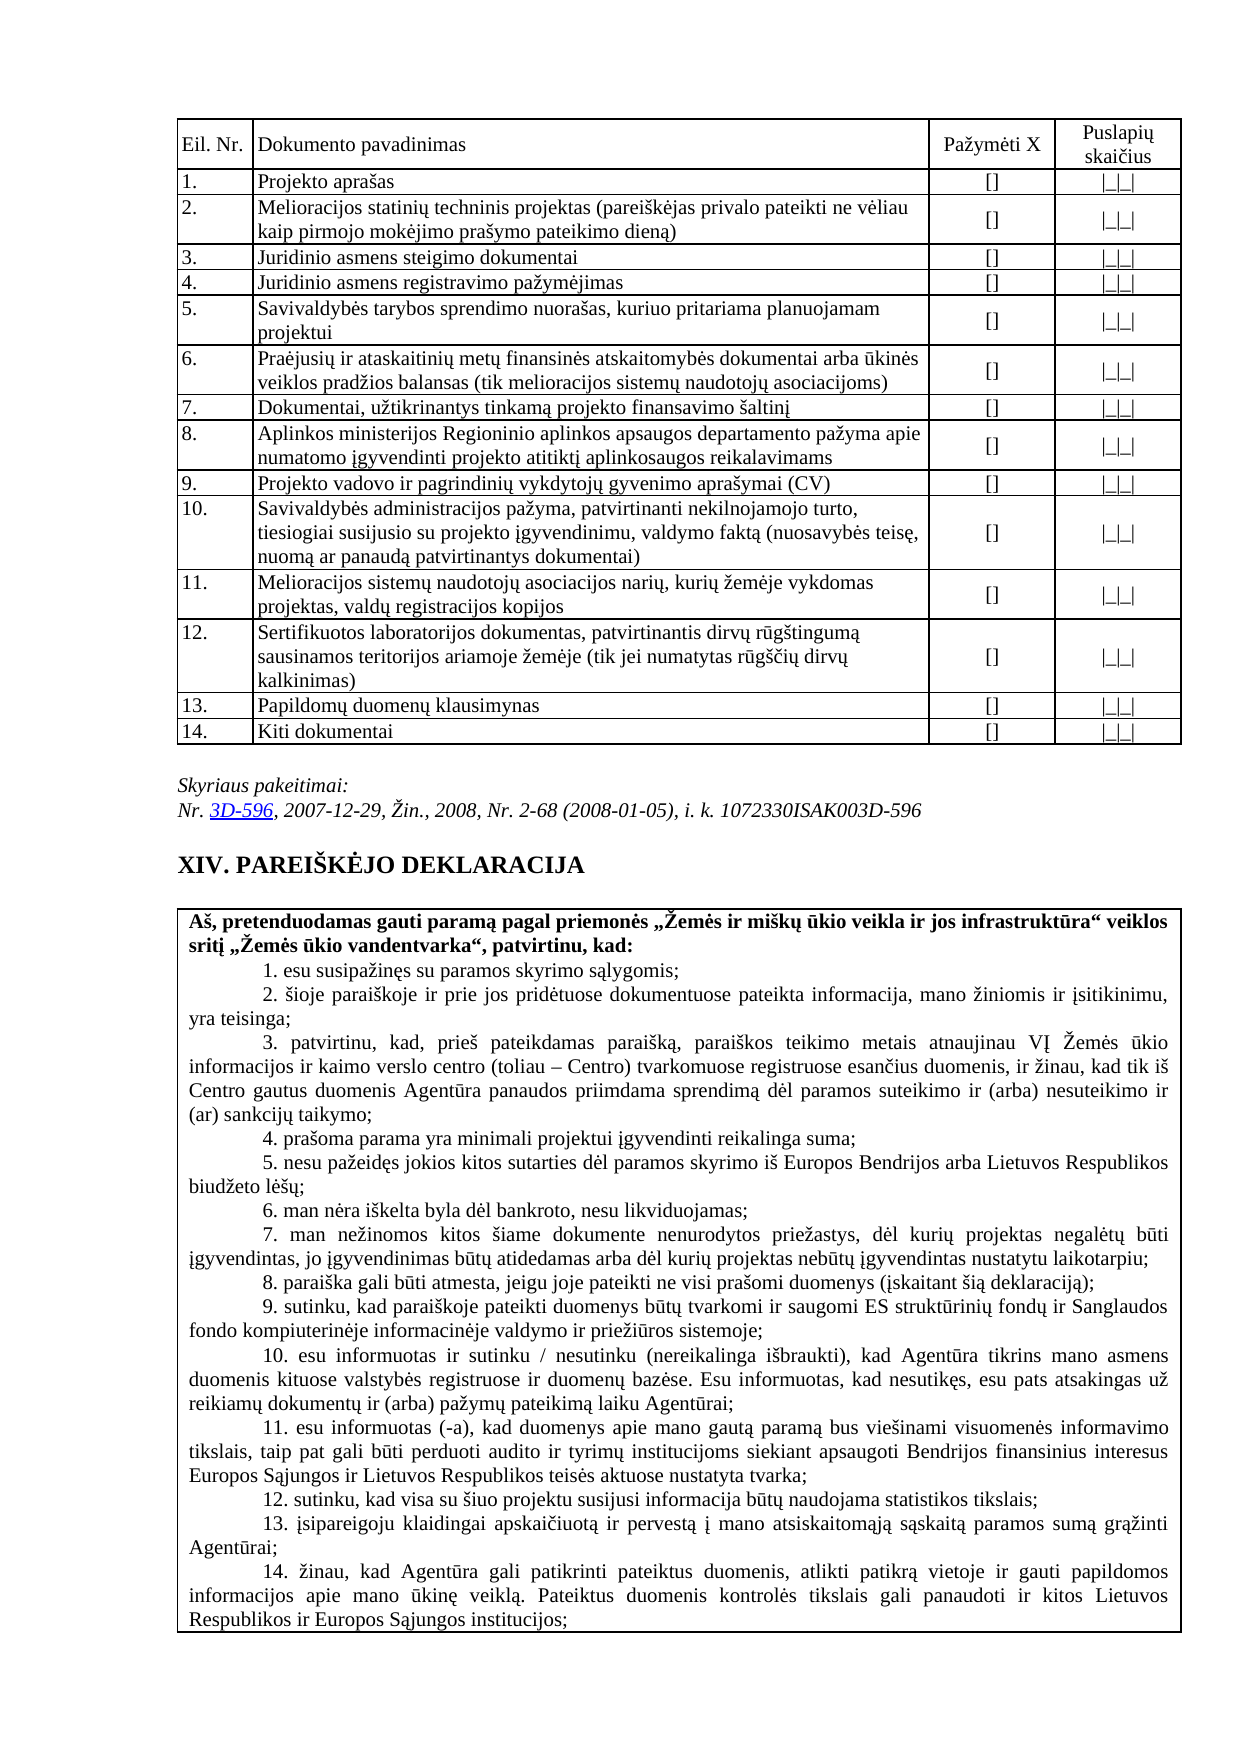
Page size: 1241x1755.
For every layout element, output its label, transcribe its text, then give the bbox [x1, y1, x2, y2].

table_cell Projekto vadovo ir pagrindinių vykdytojų gyvenimo aprašymai (CV) [254, 471, 928, 495]
table_cell 7. [178, 395, 252, 419]
table_cell Sertifikuotos laboratorijos dokumentas, patvirtinantis dirvų rūgštingumą sausinamos teritorijos ariamoje žemėje (tik jei numatytas rūgščių dirvų kalkinimas) [254, 620, 928, 692]
table_cell [] [930, 693, 1054, 717]
table_cell Projekto aprašas [254, 170, 928, 193]
table_cell 2. [178, 195, 252, 243]
table_cell |_|_| [1056, 421, 1180, 469]
table_cell [] [930, 421, 1054, 469]
text Nr. 3D-596, 2007-12-29, Žin., 2008, Nr. 2-68 (2008-01-05), i. k. 1072330ISAK003D-596 [177, 797, 1181, 822]
table_cell [] [930, 346, 1054, 394]
table_cell 11. [178, 570, 252, 618]
table_cell 13. [178, 693, 252, 717]
table_header Pažymėti X [930, 120, 1054, 168]
table_cell 14. [178, 719, 252, 743]
table_cell |_|_| [1056, 270, 1180, 294]
table_cell [] [930, 270, 1054, 294]
table_cell |_|_| [1056, 245, 1180, 269]
table_cell [] [930, 170, 1054, 193]
table_cell |_|_| [1056, 570, 1180, 618]
table_cell Juridinio asmens steigimo dokumentai [254, 245, 928, 269]
table_cell |_|_| [1056, 496, 1180, 568]
table_cell |_|_| [1056, 195, 1180, 243]
table_cell Savivaldybės administracijos pažyma, patvirtinanti nekilnojamojo turto, tiesiogiai susijusio su projekto įgyvendinimu, valdymo faktą (nuosavybės teisę, nuomą ar panaudą patvirtinantys dokumentai) [254, 496, 928, 568]
table_cell 3. [178, 245, 252, 269]
table_cell [] [930, 471, 1054, 495]
text XIV. PAREIŠKĖJO DEKLARACIJA [177, 850, 1181, 879]
table_cell |_|_| [1056, 395, 1180, 419]
table_cell 10. [178, 496, 252, 568]
table_cell |_|_| [1056, 719, 1180, 743]
table_cell Praėjusių ir ataskaitinių metų finansinės atskaitomybės dokumentai arba ūkinės veiklos pradžios balansas (tik melioracijos sistemų naudotojų asociacijoms) [254, 346, 928, 394]
table_cell [] [930, 620, 1054, 692]
table_cell Melioracijos sistemų naudotojų asociacijos narių, kurių žemėje vykdomas projektas, valdų registracijos kopijos [254, 570, 928, 618]
table_cell |_|_| [1056, 693, 1180, 717]
table_cell Melioracijos statinių techninis projektas (pareiškėjas privalo pateikti ne vėliau kaip pirmojo mokėjimo prašymo pateikimo dieną) [254, 195, 928, 243]
table_cell [] [930, 245, 1054, 269]
table_header Aš, pretenduodamas gauti paramą pagal priemonės „Žemės ir miškų ūkio veikla ir jos infrastruktūra“ veiklos sritį „Žemės ūkio vandentvarka“, patvirtinu, kad: 1. esu susipažinęs su paramos skyrimo sąlygomis; 2. šioje paraiškoje ir prie jos pridėtuose dokumentuose pateikta informacija, mano žiniomis ir įsitikinimu, yra teisinga; 3. patvirtinu, kad, prieš pateikdamas paraišką, paraiškos teikimo metais atnaujinau VĮ Žemės ūkio informacijos ir kaimo verslo centro (toliau – Centro) tvarkomuose registruose esančius duomenis, ir žinau, kad tik iš Centro gautus duomenis Agentūra panaudos priimdama sprendimą dėl paramos suteikimo ir (arba) nesuteikimo ir (ar) sankcijų taikymo; 4. prašoma parama yra minimali projektui įgyvendinti reikalinga suma; 5. nesu pažeidęs jokios kitos sutarties dėl paramos skyrimo iš Europos Bendrijos arba Lietuvos Respublikos biudžeto lėšų; 6. man nėra iškelta byla dėl bankroto, nesu likviduojamas; 7. man nežinomos kitos šiame dokumente nenurodytos priežastys, dėl kurių projektas negalėtų būti įgyvendintas, jo įgyvendinimas būtų atidedamas arba dėl kurių projektas nebūtų įgyvendintas nustatytu laikotarpiu; 8. paraiška gali būti atmesta, jeigu joje pateikti ne visi prašomi duomenys (įskaitant šią deklaraciją); 9. sutinku, kad paraiškoje pateikti duomenys būtų tvarkomi ir saugomi ES struktūrinių fondų ir Sanglaudos fondo kompiuterinėje informacinėje valdymo ir priežiūros sistemoje; 10. esu informuotas ir sutinku / nesutinku (nereikalinga išbraukti), kad Agentūra tikrins mano asmens duomenis kituose valstybės registruose ir duomenų bazėse. Esu informuotas, kad nesutikęs, esu pats atsakingas už reikiamų dokumentų ir (arba) pažymų pateikimą laiku Agentūrai; 11. esu informuotas (-a), kad duomenys apie mano gautą paramą bus viešinami visuomenės informavimo tikslais, taip pat gali būti perduoti audito ir tyrimų institucijoms siekiant apsaugoti Bendrijos finansinius interesus Europos Sąjungos ir Lietuvos Respublikos teisės aktuose nustatyta tvarka; 12. sutinku, kad visa su šiuo projektu susijusi informacija būtų naudojama statistikos tikslais; 13. įsipareigoju klaidingai apskaičiuotą ir pervestą į mano atsiskaitomąją sąskaitą paramos sumą grąžinti Agentūrai; 14. žinau, kad Agentūra gali patikrinti pateiktus duomenis, atlikti patikrą vietoje ir gauti papildomos informacijos apie mano ūkinę veiklą. Pateiktus duomenis kontrolės tikslais gali panaudoti ir kitos Lietuvos Respublikos ir Europos Sąjungos institucijos; [178, 910, 1180, 1631]
table_cell [] [930, 570, 1054, 618]
table_cell |_|_| [1056, 346, 1180, 394]
table_cell [] [930, 195, 1054, 243]
table_cell |_|_| [1056, 170, 1180, 193]
table_cell Juridinio asmens registravimo pažymėjimas [254, 270, 928, 294]
table_cell 6. [178, 346, 252, 394]
text Skyriaus pakeitimai: [177, 773, 1181, 797]
table_cell 5. [178, 296, 252, 344]
table_cell |_|_| [1056, 620, 1180, 692]
table_header Puslapių skaičius [1056, 120, 1180, 168]
table_cell |_|_| [1056, 296, 1180, 344]
table_cell |_|_| [1056, 471, 1180, 495]
table_cell 9. [178, 471, 252, 495]
table_cell 8. [178, 421, 252, 469]
table_cell [] [930, 719, 1054, 743]
table_cell [] [930, 496, 1054, 568]
table_cell 1. [178, 170, 252, 193]
table_cell Savivaldybės tarybos sprendimo nuorašas, kuriuo pritariama planuojamam projektui [254, 296, 928, 344]
table_header Dokumento pavadinimas [254, 120, 928, 168]
table_cell Aplinkos ministerijos Regioninio aplinkos apsaugos departamento pažyma apie numatomo įgyvendinti projekto atitiktį aplinkosaugos reikalavimams [254, 421, 928, 469]
table_cell [] [930, 296, 1054, 344]
table_cell Papildomų duomenų klausimynas [254, 693, 928, 717]
table_cell [] [930, 395, 1054, 419]
table_header Eil. Nr. [178, 120, 252, 168]
table_cell Kiti dokumentai [254, 719, 928, 743]
table_cell 4. [178, 270, 252, 294]
table_cell Dokumentai, užtikrinantys tinkamą projekto finansavimo šaltinį [254, 395, 928, 419]
table_cell 12. [178, 620, 252, 692]
